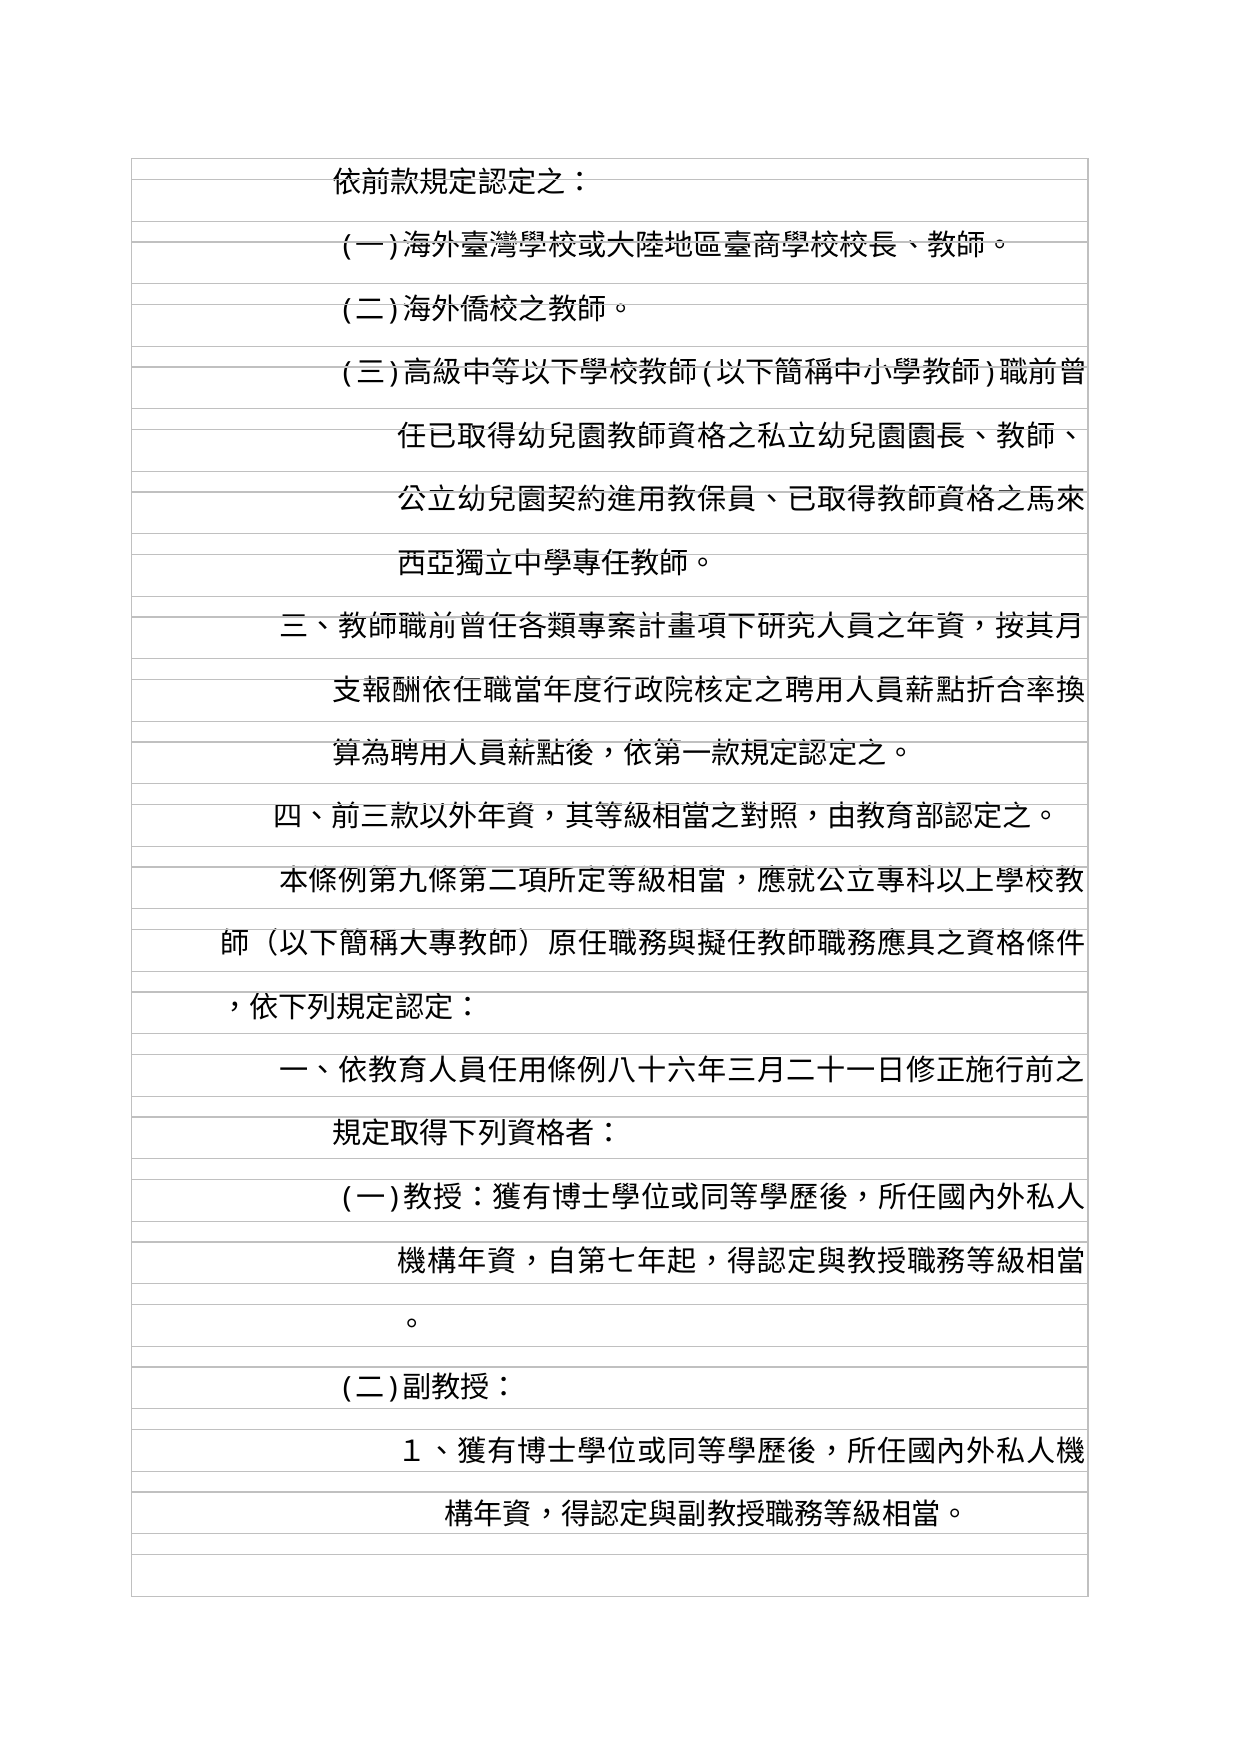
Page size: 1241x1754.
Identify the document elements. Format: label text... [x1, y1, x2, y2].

text [279, 659, 1087, 679]
text [273, 793, 1087, 804]
text (三)高級中等以下學校教師(以下簡稱中小學教師)職前曾任已取得幼兒園教師資格之私立幼兒園園長、教師、公立幼兒園契約進用教保員、已取得教師資格之馬來西亞獨立中學專任教師。 [338, 430, 1087, 471]
text 。 [338, 1305, 1087, 1343]
text [338, 1284, 1087, 1304]
text (一)海外臺灣學校或大陸地區臺商學校校長、教師。 [338, 243, 1087, 264]
text [397, 1472, 1087, 1491]
text [338, 1173, 1087, 1179]
text １、獲有博士學位或同等學歷後，所任國內外私人機 [397, 1430, 1087, 1471]
text 支報酬依任職當年度行政院核定之聘用人員薪點折合率換 [279, 680, 1087, 721]
text [220, 972, 1087, 991]
text (一)海外臺灣學校或大陸地區臺商學校校長、教師。 [338, 222, 1087, 241]
text 四、前三款以外年資，其等級相當之對照，由教育部認定之。 [273, 805, 1087, 835]
text 規定取得下列資格者： [279, 1118, 1087, 1152]
text (三)高級中等以下學校教師(以下簡稱中小學教師)職前曾任已取得幼兒園教師資格之私立幼兒園園長、教師、公立幼兒園契約進用教保員、已取得教師資格之馬來西亞獨立中學專任教師。 [338, 349, 1087, 366]
text 構年資，得認定與副教授職務等級相當。 [397, 1493, 1087, 1533]
text 本條例第九條第二項所定等級相當，應就公立專科以上學校教 [220, 868, 1087, 908]
text [220, 909, 1087, 929]
text 機構年資，自第七年起，得認定與教授職務等級相當 [338, 1243, 1087, 1283]
text [338, 1222, 1087, 1241]
text (三)高級中等以下學校教師(以下簡稱中小學教師)職前曾任已取得幼兒園教師資格之私立幼兒園園長、教師、公立幼兒園契約進用教保員、已取得教師資格之馬來西亞獨立中學專任教師。 [338, 472, 1087, 491]
text (三)高級中等以下學校教師(以下簡稱中小學教師)職前曾任已取得幼兒園教師資格之私立幼兒園園長、教師、公立幼兒園契約進用教保員、已取得教師資格之馬來西亞獨立中學專任教師。 [338, 368, 1087, 408]
text 算為聘用人員薪點後，依第一款規定認定之。 [279, 743, 1087, 772]
text 一、依教育人員任用條例八十六年三月二十一日修正施行前之 [279, 1055, 1087, 1096]
text [220, 856, 1087, 866]
text 二、教師職前曾任下列職務之年資，如任職時服務單位未建立與公立學校教師一致之敘薪制度，參照本條例第八條第一項第一款規定，依其初任時所具學歷起敘，將服務成績優良年資逐學年度晉級、換算任職期間各學年度之薪級後，依前款規定認定之： [279, 180, 1087, 201]
text (二)海外僑校之教師。 [338, 285, 1087, 304]
text 二、教師職前曾任下列職務之年資，如任職時服務單位未建立與公立學校教師一致之敘薪制度，參照本條例第八條第一項第一款規定，依其初任時所具學歷起敘，將服務成績優良年資逐學年度晉級、換算任職期間各學年度之薪級後，依前款規定認定之： [279, 159, 1087, 179]
text [279, 1097, 1087, 1116]
text [279, 1047, 1087, 1054]
text 三、教師職前曾任各類專案計畫項下研究人員之年資，按其月 [279, 618, 1087, 658]
text (三)高級中等以下學校教師(以下簡稱中小學教師)職前曾任已取得幼兒園教師資格之私立幼兒園園長、教師、公立幼兒園契約進用教保員、已取得教師資格之馬來西亞獨立中學專任教師。 [338, 493, 1087, 533]
text (一)教授：獲有博士學位或同等學歷後，所任國內外私人 [338, 1180, 1087, 1221]
text [279, 603, 1087, 616]
text 師（以下簡稱大專教師）原任職務與擬任教師職務應具之資格條件 [220, 930, 1087, 971]
text (三)高級中等以下學校教師(以下簡稱中小學教師)職前曾任已取得幼兒園教師資格之私立幼兒園園長、教師、公立幼兒園契約進用教保員、已取得教師資格之馬來西亞獨立中學專任教師。 [338, 534, 1087, 554]
text (三)高級中等以下學校教師(以下簡稱中小學教師)職前曾任已取得幼兒園教師資格之私立幼兒園園長、教師、公立幼兒園契約進用教保員、已取得教師資格之馬來西亞獨立中學專任教師。 [338, 555, 1087, 581]
text ，依下列規定認定： [220, 993, 1087, 1026]
text (二)海外僑校之教師。 [338, 305, 1087, 328]
text [279, 722, 1087, 741]
text (三)高級中等以下學校教師(以下簡稱中小學教師)職前曾任已取得幼兒園教師資格之私立幼兒園園長、教師、公立幼兒園契約進用教保員、已取得教師資格之馬來西亞獨立中學專任教師。 [338, 409, 1087, 429]
text (二)副教授： [338, 1368, 1087, 1406]
